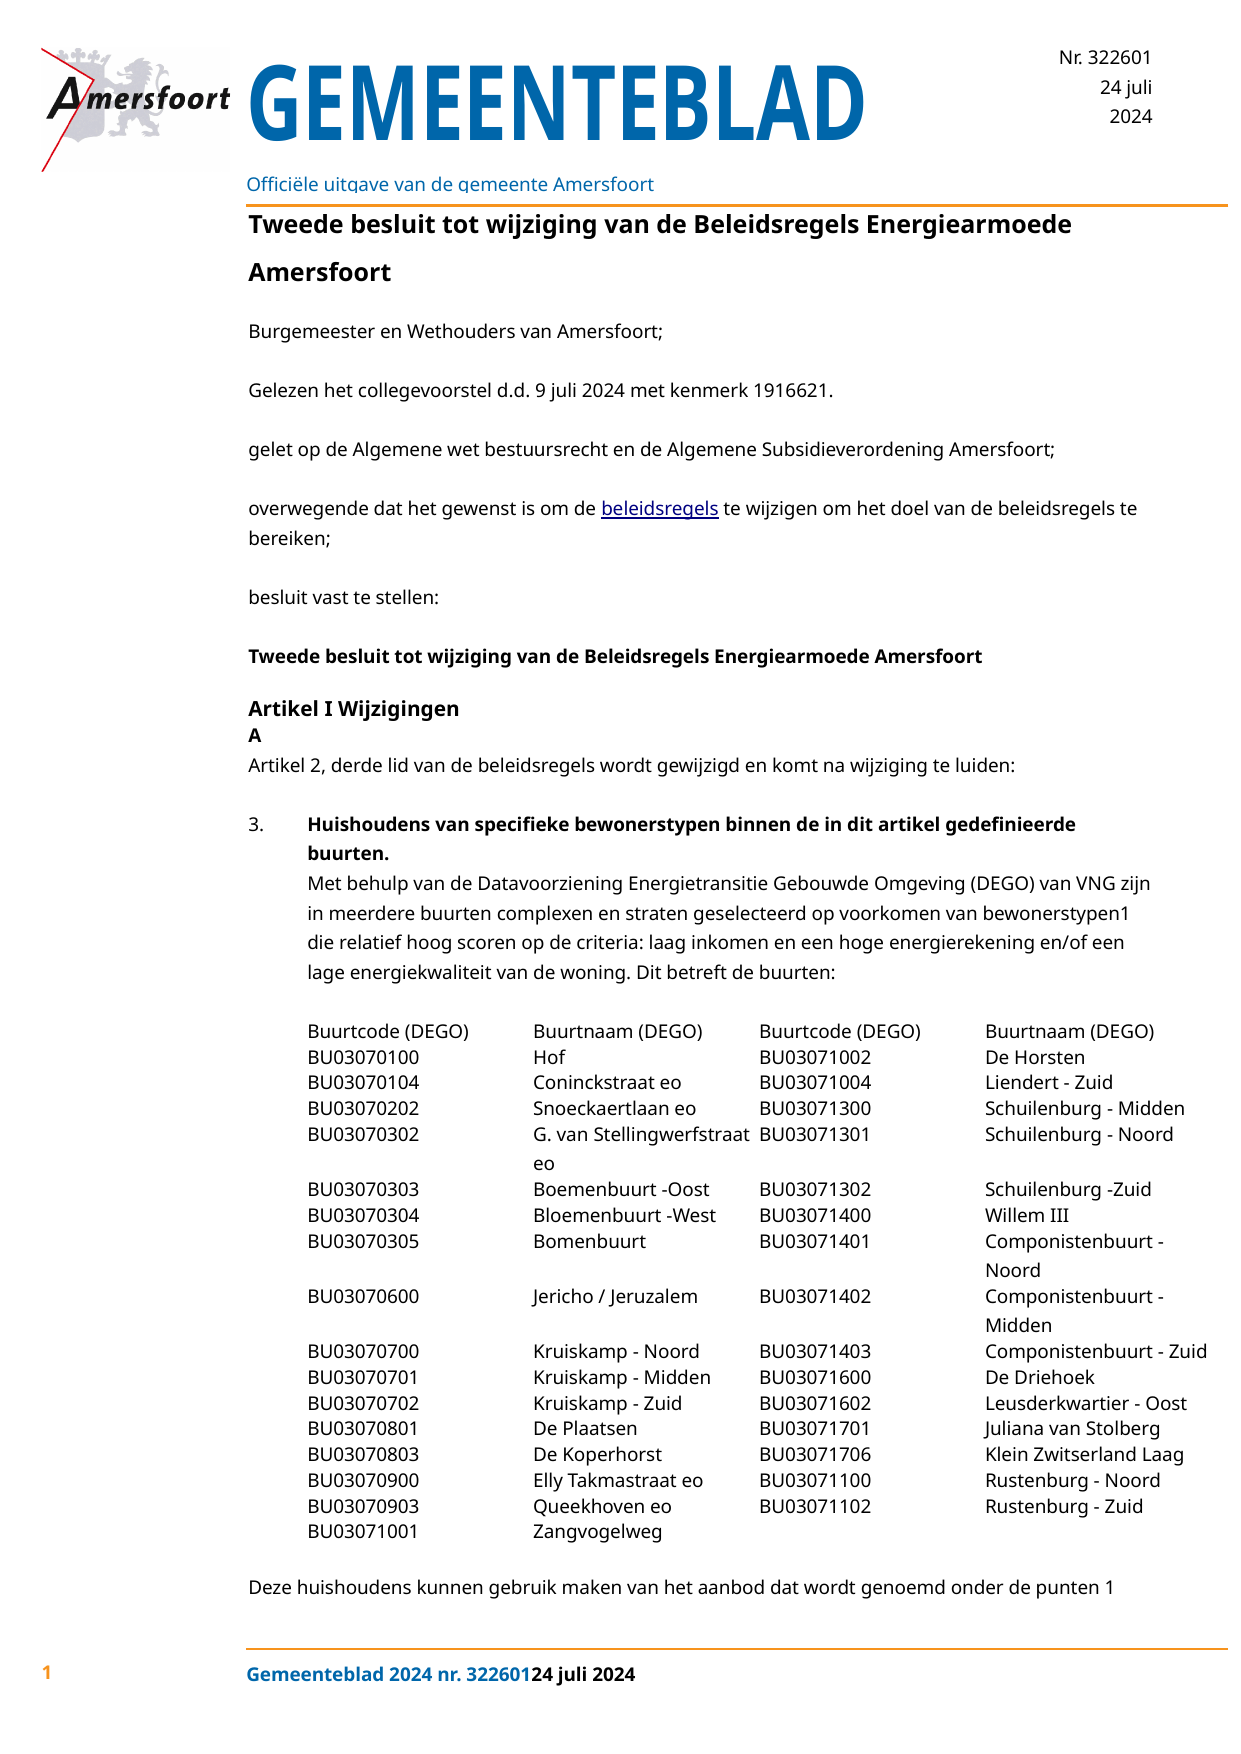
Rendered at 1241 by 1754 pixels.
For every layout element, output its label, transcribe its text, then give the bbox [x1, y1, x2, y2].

table_cell BU03071100 [759, 1467, 985, 1493]
table_cell Elly Takmastraat eo [533, 1467, 759, 1493]
table_cell Queekhoven eo [533, 1493, 759, 1518]
table_cell BU03071300 [759, 1095, 985, 1121]
table_cell BU03071002 [759, 1044, 985, 1069]
table_cell BU03071400 [759, 1202, 985, 1228]
text Gelezen het collegevoorstel d.d. 9 juli 2024 met kenmerk 1916621. [248, 377, 1152, 403]
table_cell BU03071602 [759, 1390, 985, 1416]
table_cell BU03070803 [307, 1441, 533, 1467]
table_cell Snoeckaertlaan eo [533, 1095, 759, 1121]
table_cell BU03071402 [759, 1283, 985, 1338]
table_header Buurtnaam (DEGO) [985, 1018, 1211, 1044]
table_cell Componistenbuurt - Noord [985, 1228, 1211, 1283]
table_header Buurtcode (DEGO) [307, 1018, 533, 1044]
table_cell Schuilenburg - Midden [985, 1095, 1211, 1121]
text overwegende dat het gewenst is om de beleidsregels te wijzigen om het doel van de beleidsregels te bereiken; [248, 495, 1152, 551]
table_cell De Plaatsen [533, 1416, 759, 1441]
table_cell BU03071706 [759, 1441, 985, 1467]
text Burgemeester en Wethouders van Amersfoort; [248, 318, 1152, 344]
list Huishoudens van specifieke bewonerstypen binnen de in dit artikel gedefinieerde buurten. [248, 811, 1152, 866]
table_cell Jericho / Jeruzalem [533, 1283, 759, 1338]
table_cell BU03071001 [307, 1519, 533, 1544]
table_cell BU03070701 [307, 1364, 533, 1390]
table_cell De Horsten [985, 1044, 1211, 1069]
table_header Buurtnaam (DEGO) [533, 1018, 759, 1044]
table_cell BU03071004 [759, 1070, 985, 1095]
table_cell Componistenbuurt - Midden [985, 1283, 1211, 1338]
table_cell BU03071401 [759, 1228, 985, 1283]
text besluit vast te stellen: [248, 584, 1152, 610]
table_cell Componistenbuurt - Zuid [985, 1339, 1211, 1364]
table_cell BU03070900 [307, 1467, 533, 1493]
table_cell BU03071600 [759, 1364, 985, 1390]
text Deze huishoudens kunnen gebruik maken van het aanbod dat wordt genoemd onder de punten 1 [248, 1574, 1152, 1600]
table_cell De Koperhorst [533, 1441, 759, 1467]
table_cell Coninckstraat eo [533, 1070, 759, 1095]
table_cell BU03071403 [759, 1339, 985, 1364]
table_cell Willem III [985, 1202, 1211, 1228]
table_cell Schuilenburg - Noord [985, 1121, 1211, 1176]
text A [248, 722, 1152, 748]
table_cell Kruiskamp - Zuid [533, 1390, 759, 1416]
table_cell BU03070600 [307, 1283, 533, 1338]
table_cell Zangvogelweg [533, 1519, 759, 1544]
table_cell BU03071701 [759, 1416, 985, 1441]
table_cell Kruiskamp - Noord [533, 1339, 759, 1364]
text Tweede besluit tot wijziging van de Beleidsregels Energiearmoede Amersfoort [248, 643, 1152, 669]
table_cell Juliana van Stolberg [985, 1416, 1211, 1441]
text Artikel 2, derde lid van de beleidsregels wordt gewijzigd en komt na wijziging te luiden: [248, 752, 1152, 777]
table_cell BU03070903 [307, 1493, 533, 1518]
table_cell BU03071102 [759, 1493, 985, 1518]
table_cell BU03070304 [307, 1202, 533, 1228]
table_cell Boemenbuurt -Oost [533, 1176, 759, 1202]
table_cell BU03071302 [759, 1176, 985, 1202]
table_cell Liendert - Zuid [985, 1070, 1211, 1095]
table_cell G. van Stellingwerfstraat eo [533, 1121, 759, 1176]
table_cell BU03070202 [307, 1095, 533, 1121]
table_cell Leusderkwartier - Oost [985, 1390, 1211, 1416]
table_cell BU03070700 [307, 1339, 533, 1364]
table_cell BU03070100 [307, 1044, 533, 1069]
table_cell Bomenbuurt [533, 1228, 759, 1283]
list Met behulp van de Datavoorziening Energietransitie Gebouwde Omgeving (DEGO) van VNG zijn in meerdere buurten complexen en straten geselecteerd op voorkomen van bewonerstypen1 die relatief hoog scoren op de criteria: laag inkomen en een hoge energierekening en/of een lage energiekwaliteit van de woning. Dit betreft de buurten: [248, 870, 1152, 984]
table_cell BU03070104 [307, 1070, 533, 1095]
table_cell BU03070305 [307, 1228, 533, 1283]
table_header Buurtcode (DEGO) [759, 1018, 985, 1044]
text Tweede besluit tot wijziging van de Beleidsregels Energiearmoede Amersfoort [248, 207, 1152, 288]
table_cell BU03071301 [759, 1121, 985, 1176]
table_cell Kruiskamp - Midden [533, 1364, 759, 1390]
table_cell [759, 1519, 1211, 1544]
table_cell Rustenburg - Zuid [985, 1493, 1211, 1518]
text Artikel I Wijzigingen [248, 694, 1152, 722]
picture [41, 47, 231, 172]
table_cell De Driehoek [985, 1364, 1211, 1390]
table_cell BU03070302 [307, 1121, 533, 1176]
table_cell Schuilenburg -Zuid [985, 1176, 1211, 1202]
table_cell BU03070702 [307, 1390, 533, 1416]
table_cell Klein Zwitserland Laag [985, 1441, 1211, 1467]
table_cell BU03070801 [307, 1416, 533, 1441]
table_cell Hof [533, 1044, 759, 1069]
table_cell Bloemenbuurt -West [533, 1202, 759, 1228]
table_cell BU03070303 [307, 1176, 533, 1202]
text gelet op de Algemene wet bestuursrecht en de Algemene Subsidieverordening Amersfoort; [248, 436, 1152, 462]
table_cell Rustenburg - Noord [985, 1467, 1211, 1493]
